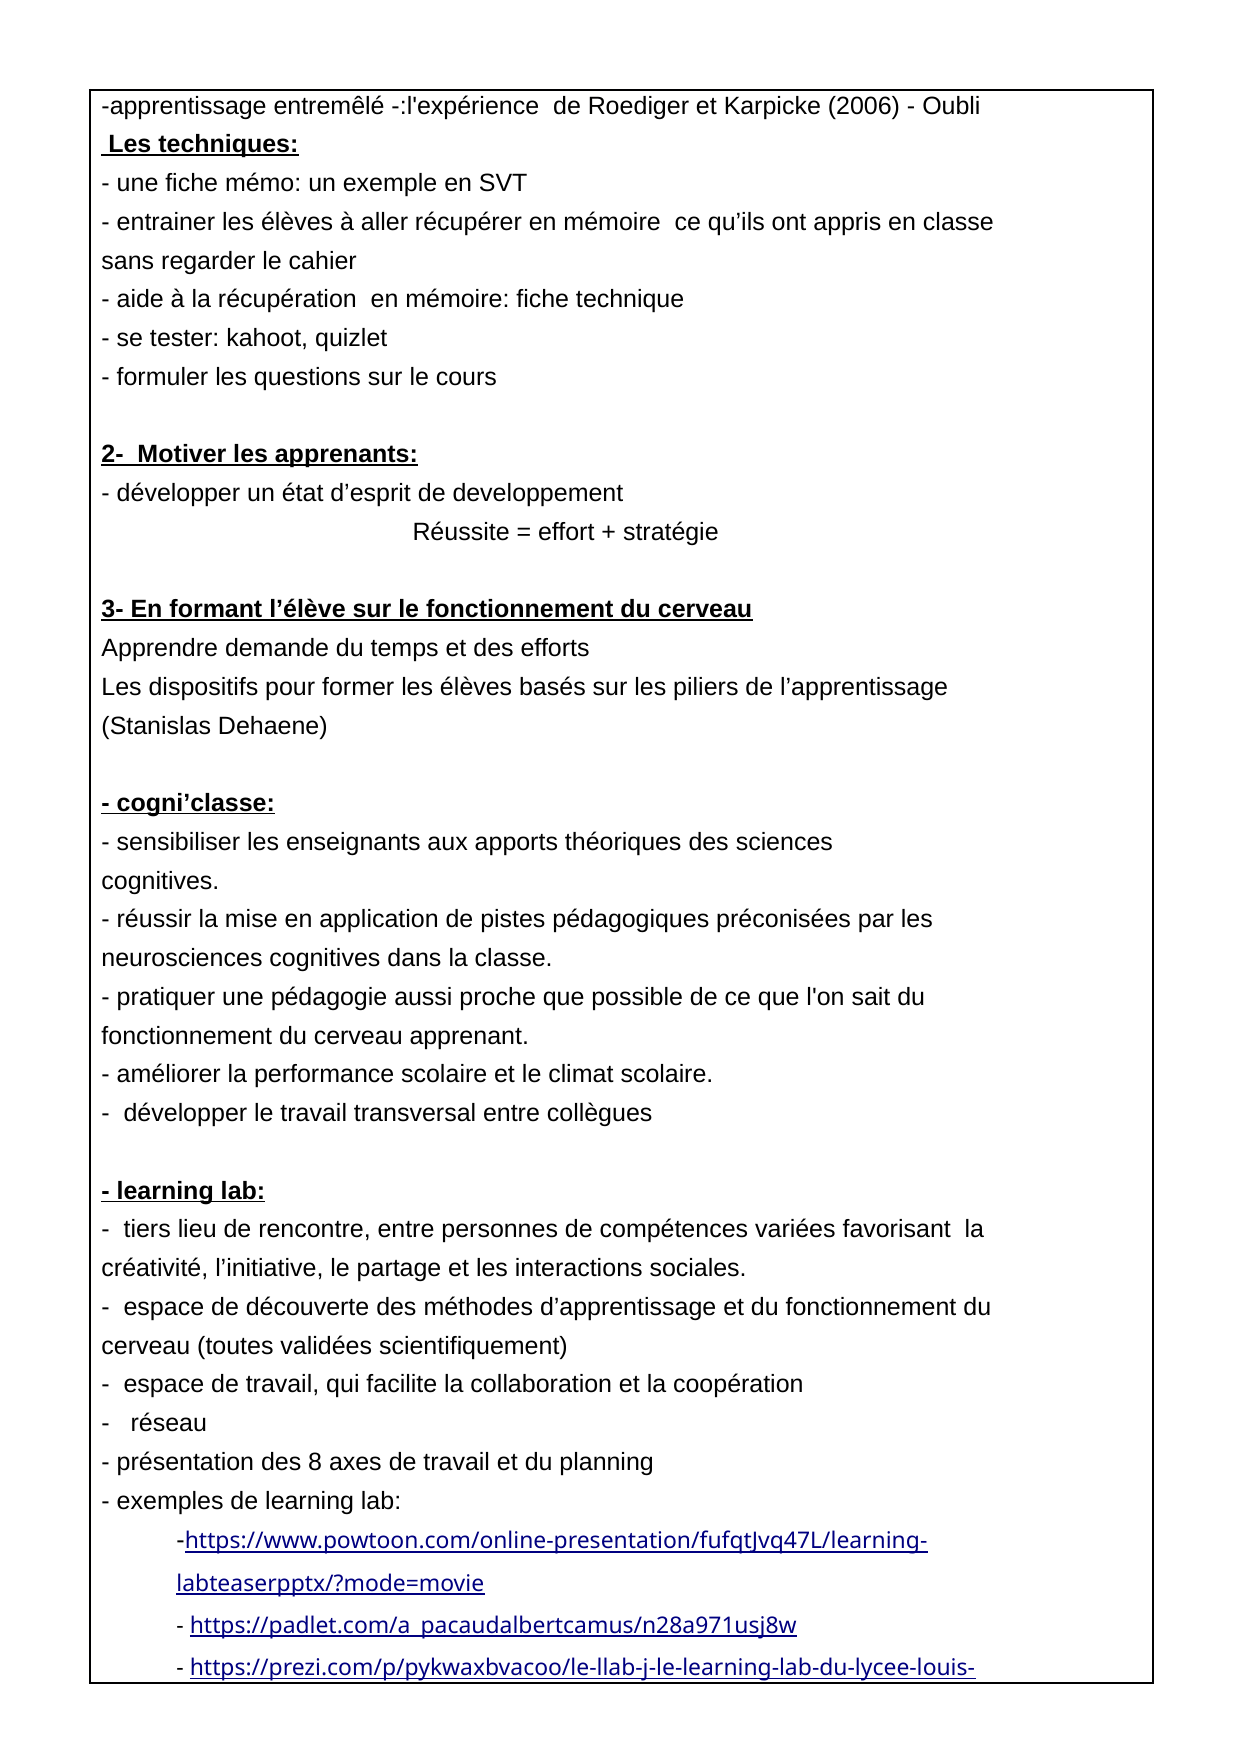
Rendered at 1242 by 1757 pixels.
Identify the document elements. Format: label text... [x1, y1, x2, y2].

table_cell -apprentissage entremêlé -:l'expérience de Roediger et Karpicke (2006) - Oubli Les techniques: - une fiche mémo: un exemple en SVT - entrainer les élèves à aller récupérer en mémoire ce qu’ils ont appris en classe sans regarder le cahier - aide à la récupération en mémoire: fiche technique - se tester: kahoot, quizlet - formuler les questions sur le cours 2- Motiver les apprenants: - développer un état d’esprit de developpement Réussite = effort + stratégie 3- En formant l’élève sur le fonctionnement du cerveau Apprendre demande du temps et des efforts Les dispositifs pour former les élèves basés sur les piliers de l’apprentissage (Stanislas Dehaene) - cogni’classe: - sensibiliser les enseignants aux apports théoriques des sciences cognitives. - réussir la mise en application de pistes pédagogiques préconisées par les neurosciences cognitives dans la classe. - pratiquer une pédagogie aussi proche que possible de ce que l'on sait du fonctionnement du cerveau apprenant. - améliorer la performance scolaire et le climat scolaire. - développer le travail transversal entre collègues - learning lab: - tiers lieu de rencontre, entre personnes de compétences variées favorisant la créativité, l’initiative, le partage et les interactions sociales. - espace de découverte des méthodes d’apprentissage et du fonctionnement du cerveau (toutes validées scientifiquement) - espace de travail, qui facilite la collaboration et la coopération - réseau - présentation des 8 axes de travail et du planning - exemples de learning lab: -https://www.powtoon.com/online-presentation/fufqtJvq47L/learning-labteaserpptx/?mode=movie - https://padlet.com/a_pacaudalbertcamus/n28a971usj8w - https://prezi.com/p/pykwaxbvacoo/le-llab-j-le-learning-lab-du-lycee-louis- [91, 91, 1152, 1682]
